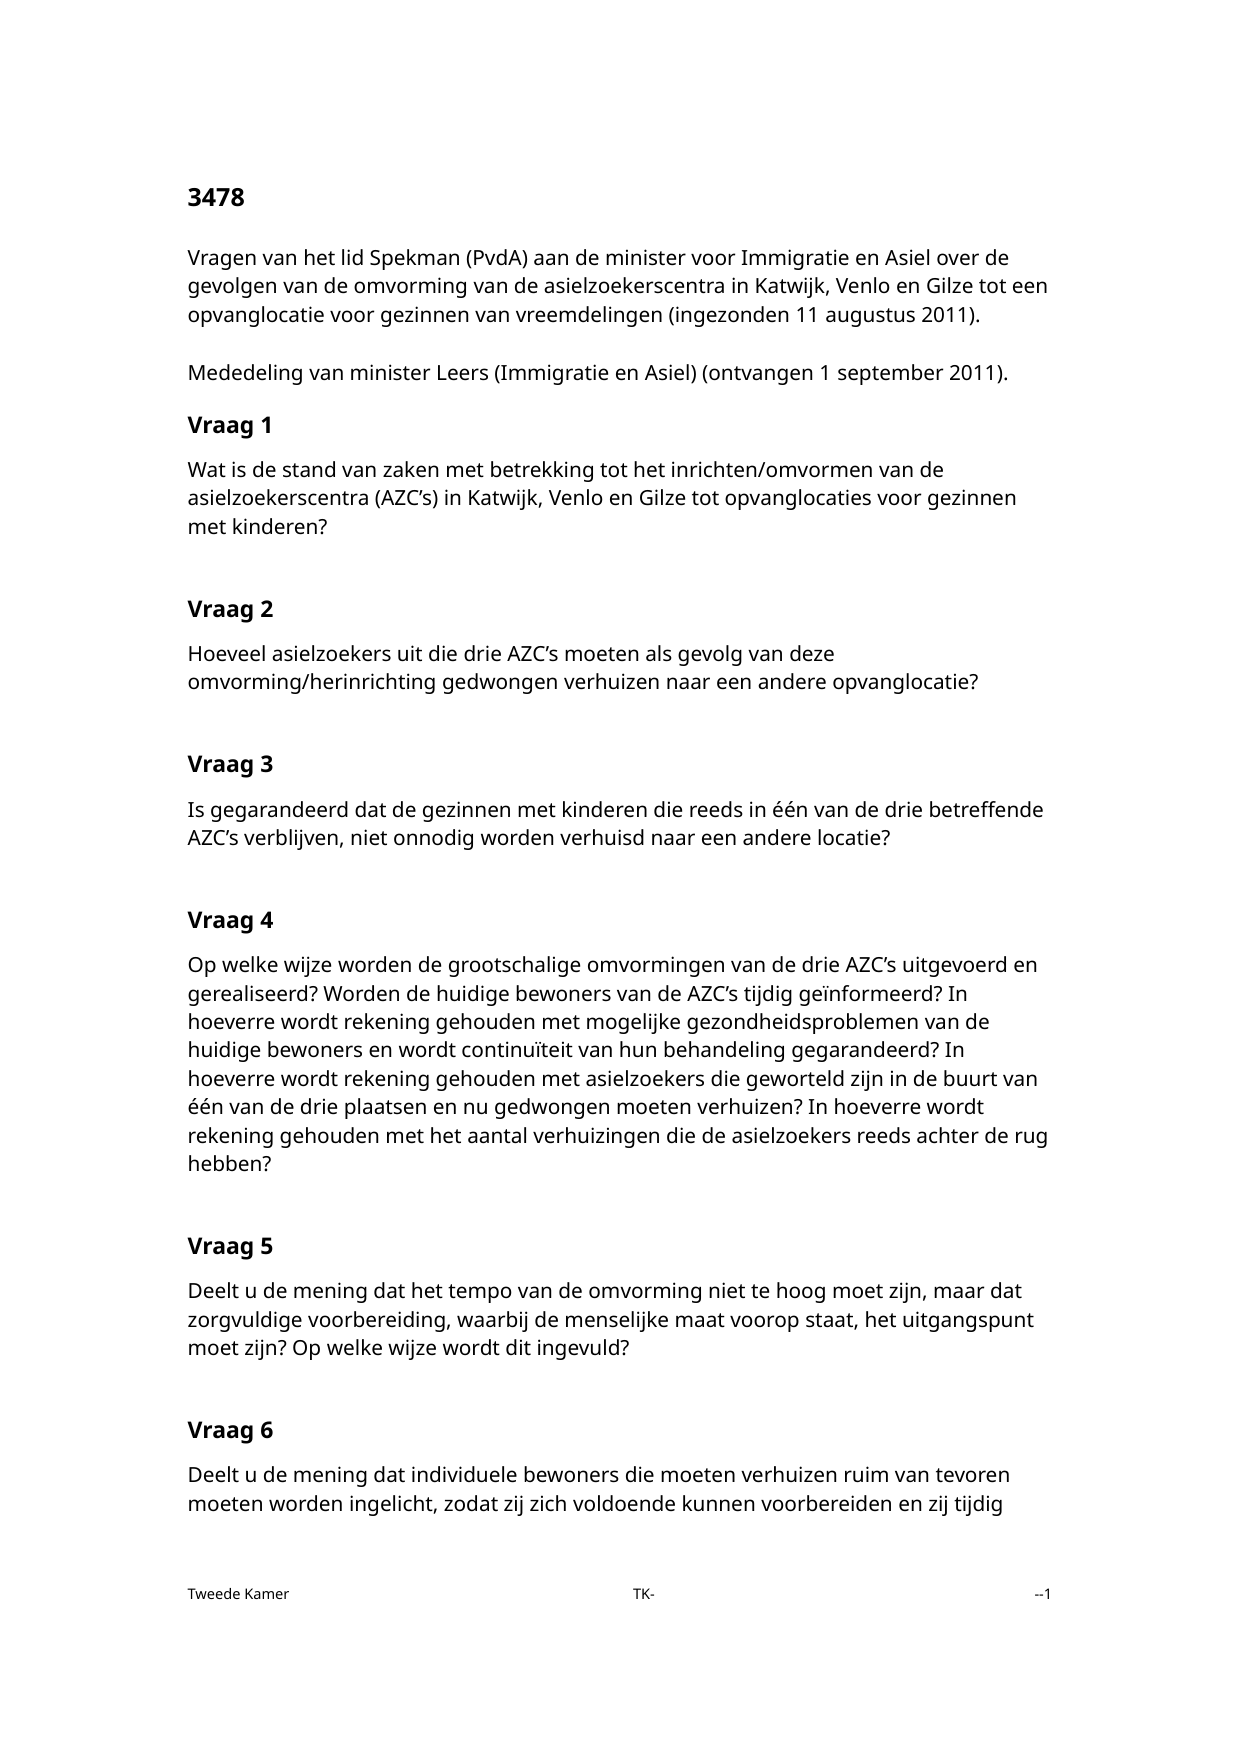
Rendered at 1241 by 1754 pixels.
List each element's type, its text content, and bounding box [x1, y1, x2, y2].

subtitle Vraag 3 [187, 748, 1053, 780]
text Op welke wijze worden de grootschalige omvormingen van de drie AZC’s uitgevoerd en gerealiseerd? Worden de huidige bewoners van de AZC’s tijdig geïnformeerd? In hoeverre wordt rekening gehouden met mogelijke gezondheidsproblemen van de huidige bewoners en wordt continuïteit van hun behandeling gegarandeerd? In hoeverre wordt rekening gehouden met asielzoekers die geworteld zijn in de buurt van één van de drie plaatsen en nu gedwongen moeten verhuizen? In hoeverre wordt rekening gehouden met het aantal verhuizingen die de asielzoekers reeds achter de rug hebben? [187, 950, 1053, 1178]
subtitle Vraag 2 [187, 593, 1053, 624]
text Hoeveel asielzoekers uit die drie AZC’s moeten als gevolg van deze omvorming/herinrichting gedwongen verhuizen naar een andere opvanglocatie? [187, 639, 1053, 696]
subtitle Vraag 6 [187, 1414, 1053, 1446]
subtitle Vraag 5 [187, 1230, 1053, 1262]
text Is gegarandeerd dat de gezinnen met kinderen die reeds in één van de drie betreffende AZC’s verblijven, niet onnodig worden verhuisd naar een andere locatie? [187, 795, 1053, 852]
subtitle Vraag 4 [187, 904, 1053, 935]
text Deelt u de mening dat individuele bewoners die moeten verhuizen ruim van tevoren moeten worden ingelicht, zodat zij zich voldoende kunnen voorbereiden en zij tijdig [187, 1461, 1053, 1517]
text Mededeling van minister Leers (Immigratie en Asiel) (ontvangen 1 september 2011). [187, 358, 1053, 386]
text Vragen van het lid Spekman (PvdA) aan de minister voor Immigratie en Asiel over de gevolgen van de omvorming van de asielzoekerscentra in Katwijk, Venlo en Gilze tot een opvanglocatie voor gezinnen van vreemdelingen (ingezonden 11 augustus 2011). [187, 243, 1053, 328]
text 3478 [187, 179, 1053, 213]
text Deelt u de mening dat het tempo van de omvorming niet te hoog moet zijn, maar dat zorgvuldige voorbereiding, waarbij de menselijke maat voorop staat, het uitgangspunt moet zijn? Op welke wijze wordt dit ingevuld? [187, 1277, 1053, 1362]
text Wat is de stand van zaken met betrekking tot het inrichten/omvormen van de asielzoekerscentra (AZC’s) in Katwijk, Venlo en Gilze tot opvanglocaties voor gezinnen met kinderen? [187, 455, 1053, 540]
subtitle Vraag 1 [187, 409, 1053, 440]
